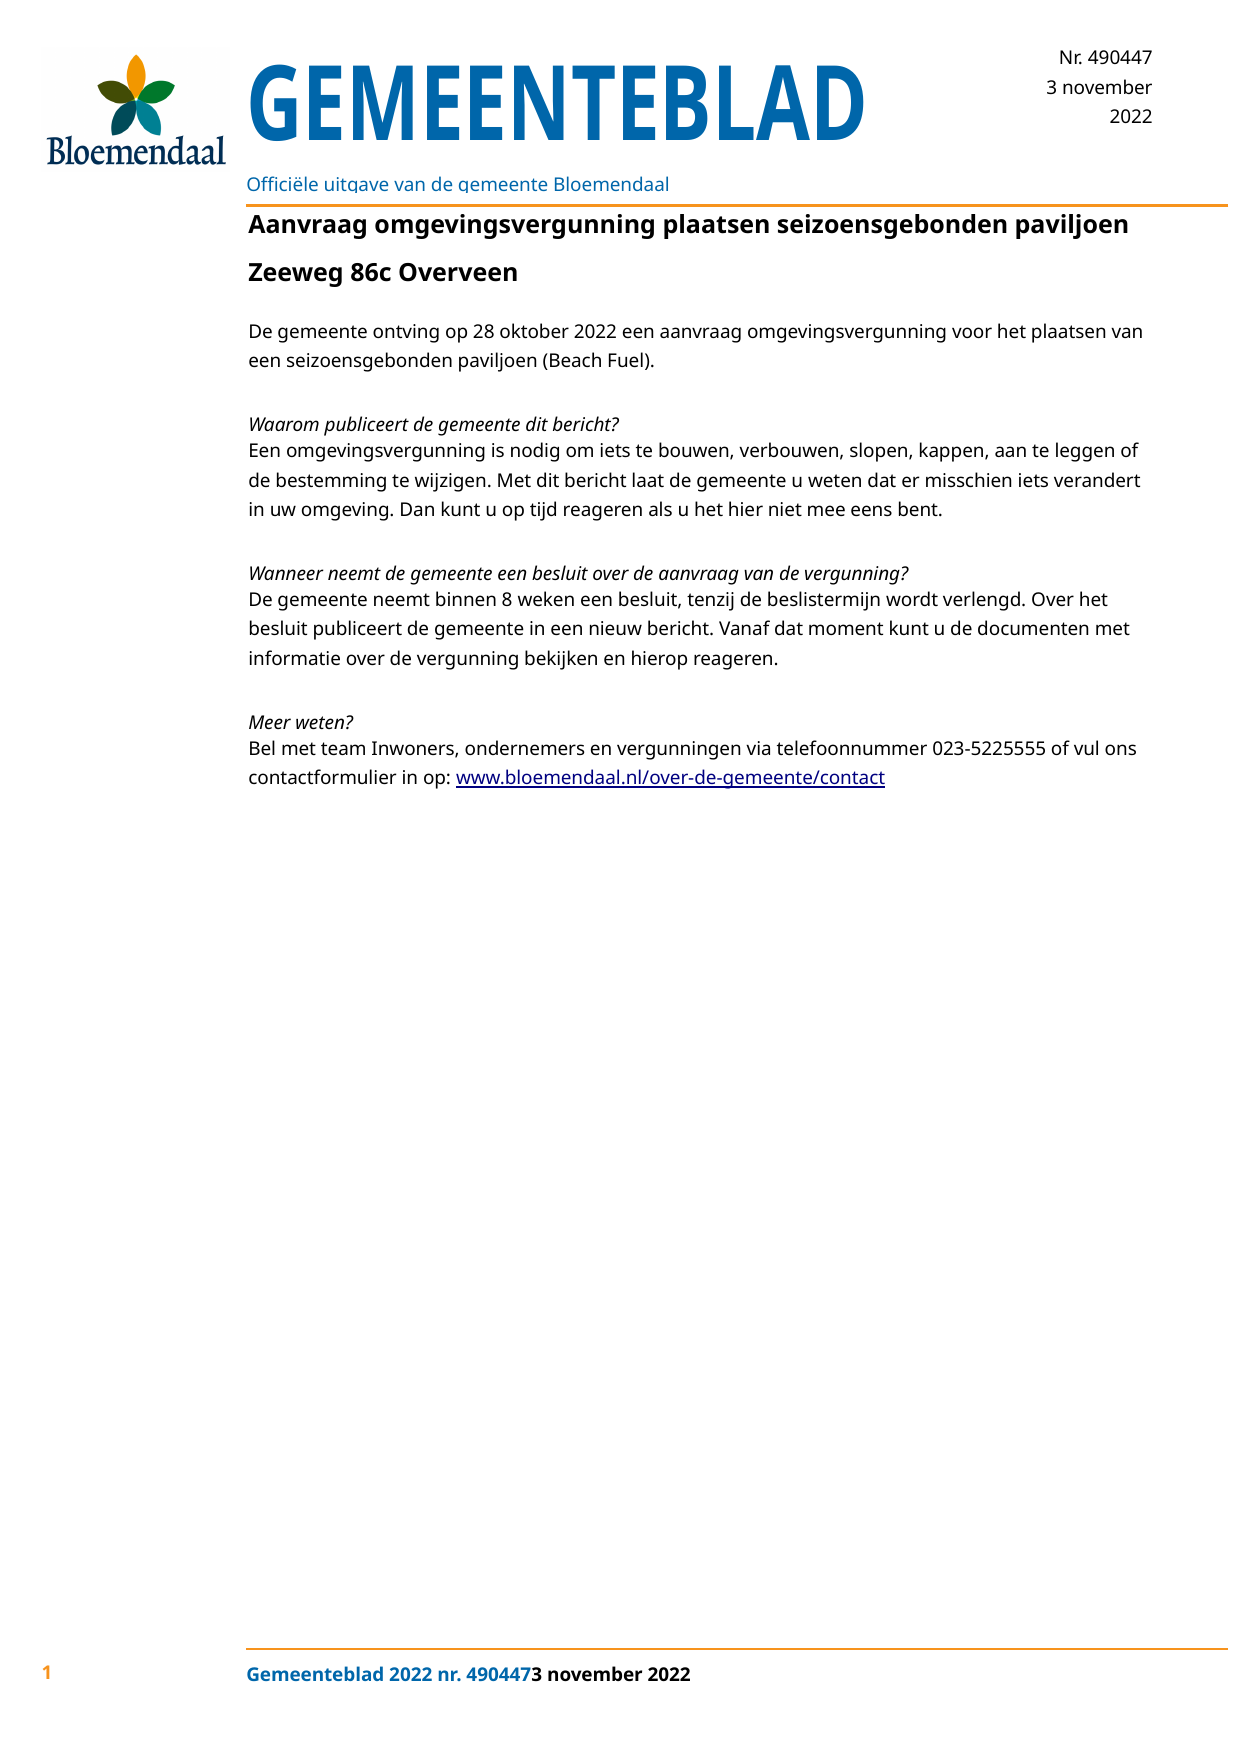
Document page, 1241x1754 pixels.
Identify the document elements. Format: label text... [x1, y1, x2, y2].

text Waarom publiceert de gemeente dit bericht? [248, 411, 1152, 437]
text Meer weten? [248, 709, 1152, 735]
picture [41, 47, 231, 172]
text Een omgevingsvergunning is nodig om iets te bouwen, verbouwen, slopen, kappen, aan te leggen of de bestemming te wijzigen. Met dit bericht laat de gemeente u weten dat er misschien iets verandert in uw omgeving. Dan kunt u op tijd reageren als u het hier niet mee eens bent. [248, 437, 1152, 522]
text Bel met team Inwoners, ondernemers en vergunningen via telefoonnummer 023-5225555 of vul ons contactformulier in op: www.bloemendaal.nl/over-de-gemeente/contact [248, 735, 1152, 790]
text Aanvraag omgevingsvergunning plaatsen seizoensgebonden paviljoen Zeeweg 86c Overveen [248, 207, 1152, 288]
text De gemeente neemt binnen 8 weken een besluit, tenzij de beslistermijn wordt verlengd. Over het besluit publiceert de gemeente in een nieuw bericht. Vanaf dat moment kunt u de documenten met informatie over de vergunning bekijken en hierop reageren. [248, 586, 1152, 671]
text Wanneer neemt de gemeente een besluit over de aanvraag van de vergunning? [248, 560, 1152, 586]
text De gemeente ontving op 28 oktober 2022 een aanvraag omgevingsvergunning voor het plaatsen van een seizoensgebonden paviljoen (Beach Fuel). [248, 318, 1152, 373]
